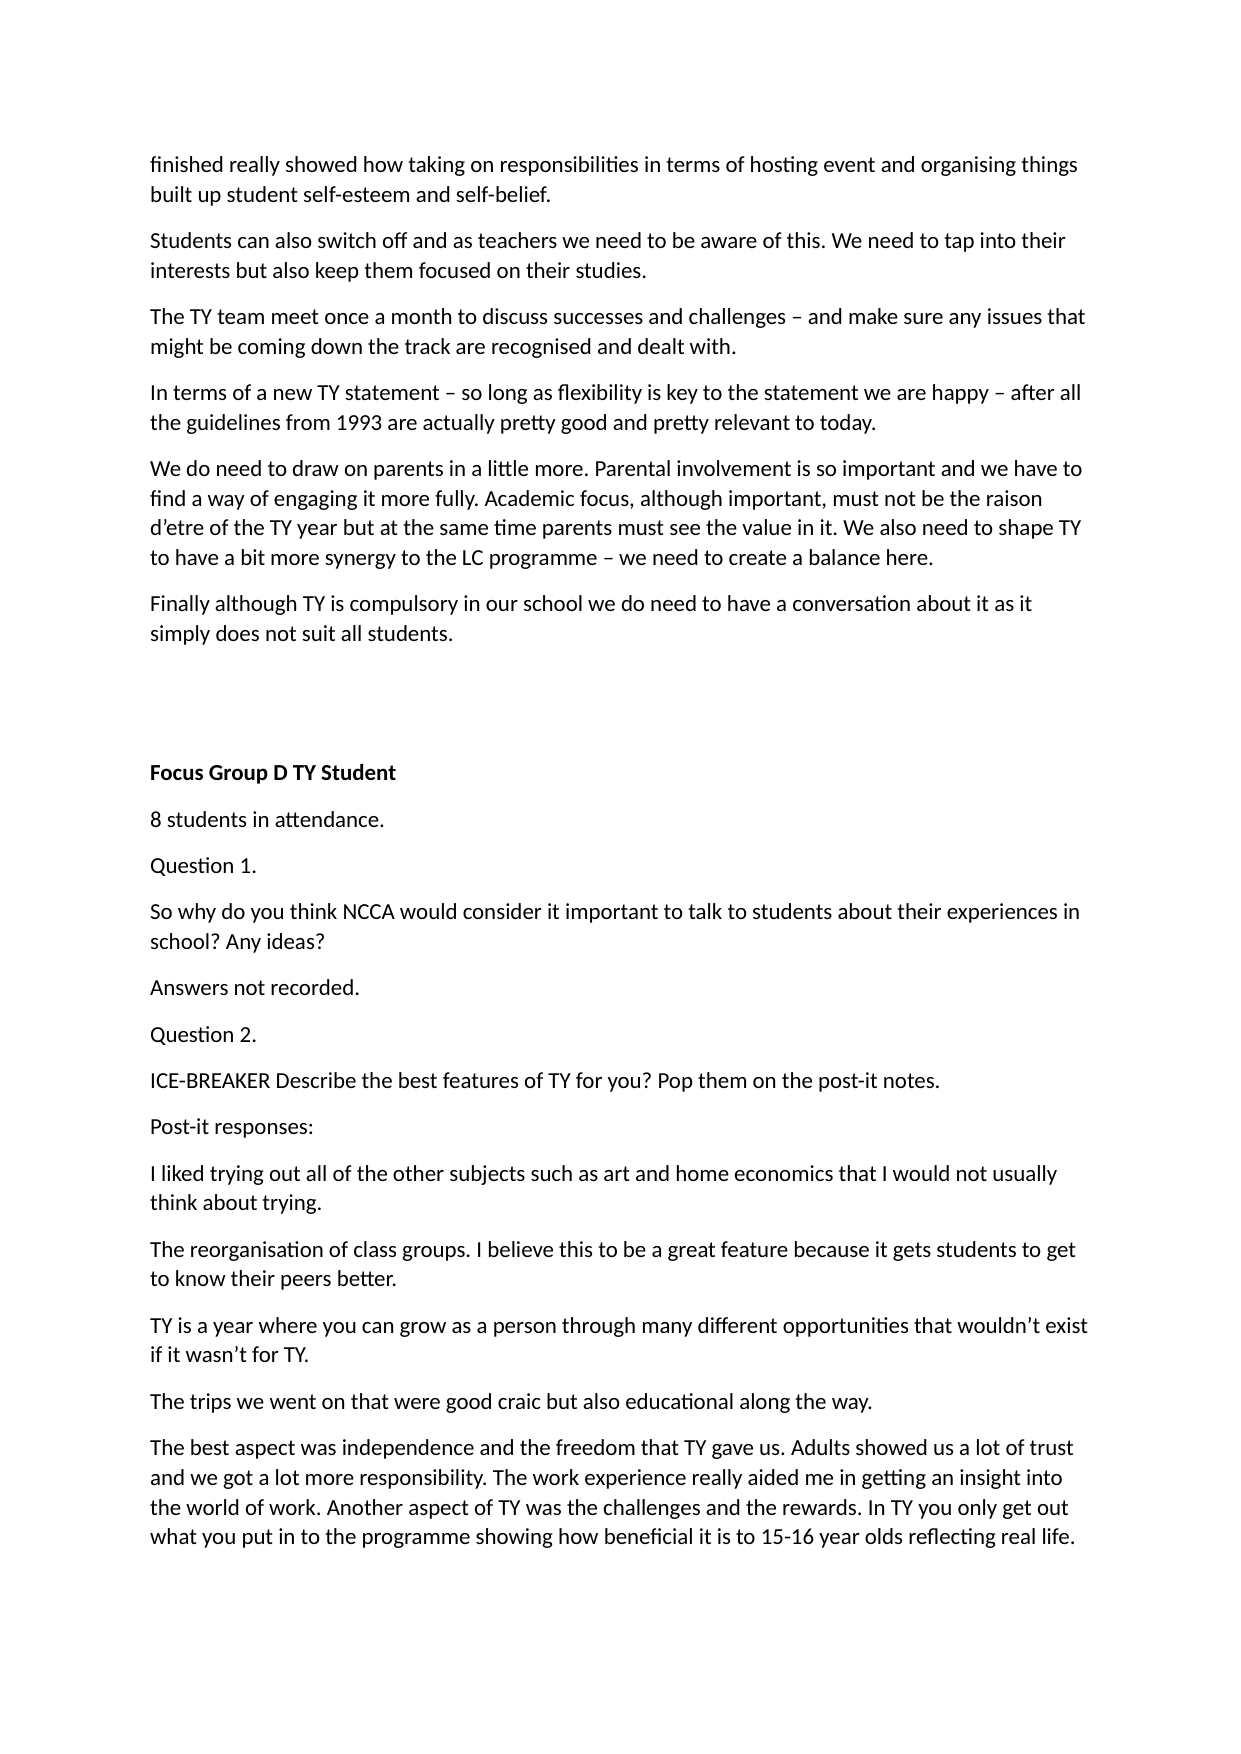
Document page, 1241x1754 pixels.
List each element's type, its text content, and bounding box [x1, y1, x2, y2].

text We do need to draw on parents in a little more. Parental involvement is so important and we have to find a way of engaging it more fully. Academic focus, although important, must not be the raison d’etre of the TY year but at the same time parents must see the value in it. We also need to shape TY to have a bit more synergy to the LC programme – we need to create a balance here. [150, 454, 1090, 571]
text finished really showed how taking on responsibilities in terms of hosting event and organising things built up student self-esteem and self-belief. [150, 150, 1090, 208]
text Question 1. [150, 851, 1090, 879]
text Question 2. [150, 1020, 1090, 1048]
text Focus Group D TY Student [150, 758, 1090, 786]
text So why do you think NCCA would consider it important to talk to students about their experiences in school? Any ideas? [150, 897, 1090, 955]
text The reorganisation of class groups. I believe this to be a great feature because it gets students to get to know their peers better. [150, 1235, 1090, 1293]
text The TY team meet once a month to discuss successes and challenges – and make sure any issues that might be coming down the track are recognised and dealt with. [150, 302, 1090, 360]
text The best aspect was independence and the freedom that TY gave us. Adults showed us a lot of trust and we got a lot more responsibility. The work experience really aided me in getting an insight into the world of work. Another aspect of TY was the challenges and the rewards. In TY you only get out what you put in to the programme showing how beneficial it is to 15-16 year olds reflecting real life. [150, 1433, 1090, 1550]
text Students can also switch off and as teachers we need to be aware of this. We need to tap into their interests but also keep them focused on their studies. [150, 226, 1090, 284]
text I liked trying out all of the other subjects such as art and home economics that I would not usually think about trying. [150, 1159, 1090, 1217]
text TY is a year where you can grow as a person through many different opportunities that wouldn’t exist if it wasn’t for TY. [150, 1311, 1090, 1369]
text Finally although TY is compulsory in our school we do need to have a conversation about it as it simply does not suit all students. [150, 589, 1090, 647]
text Answers not recorded. [150, 973, 1090, 1001]
text ICE-BREAKER Describe the best features of TY for you? Pop them on the post-it notes. [150, 1066, 1090, 1094]
text In terms of a new TY statement – so long as flexibility is key to the statement we are happy – after all the guidelines from 1993 are actually pretty good and pretty relevant to today. [150, 378, 1090, 436]
text 8 students in attendance. [150, 805, 1090, 833]
text Post-it responses: [150, 1112, 1090, 1141]
text The trips we went on that were good craic but also educational along the way. [150, 1387, 1090, 1415]
